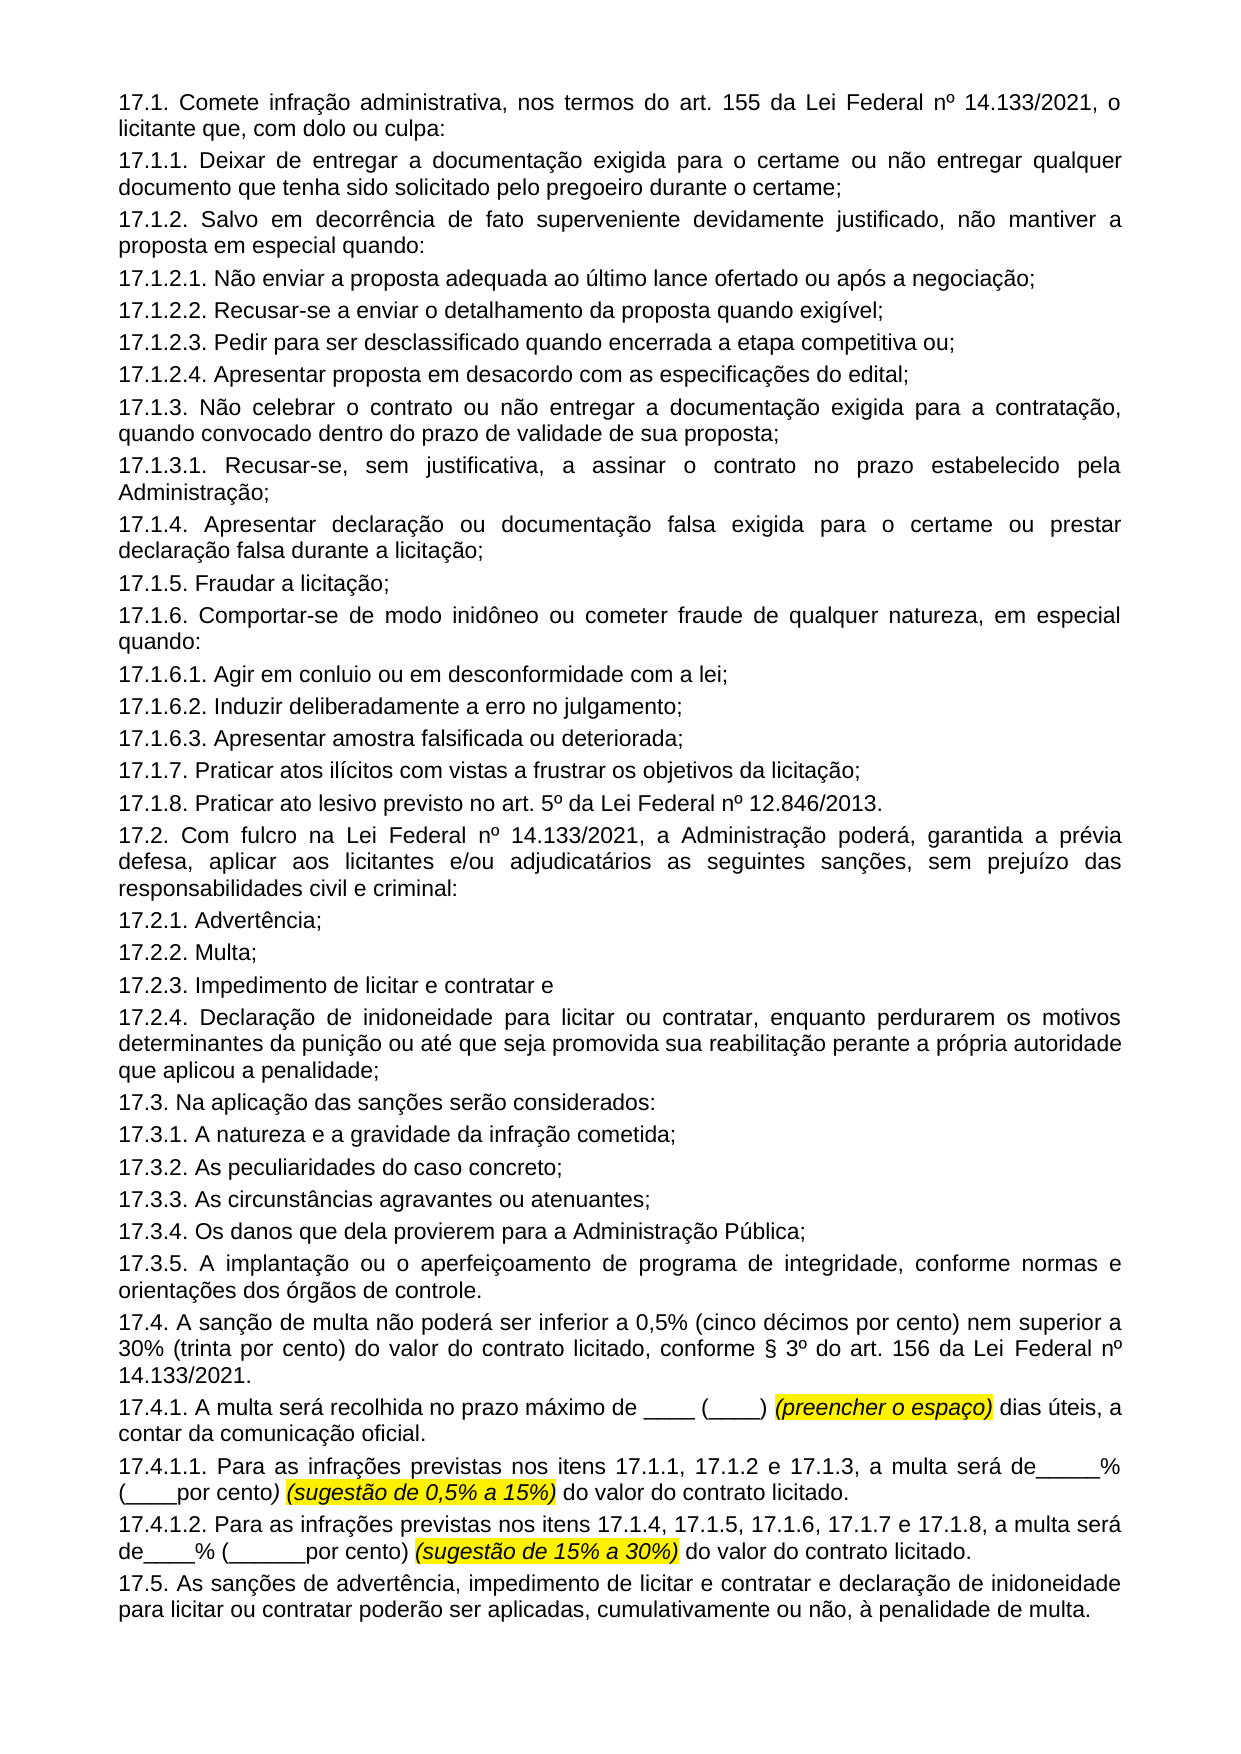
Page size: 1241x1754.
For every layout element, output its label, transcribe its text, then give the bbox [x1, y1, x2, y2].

text 17.1.2. Salvo em decorrência de fato superveniente devidamente justificado, não mantiver a proposta em especial quando: [118, 206, 1122, 258]
text 17.1.2.2. Recusar-se a enviar o detalhamento da proposta quando exigível; [118, 297, 1122, 323]
text 17.2.2. Multa; [118, 939, 1122, 966]
list 17.1.1. Deixar de entregar a documentação exigida para o certame ou não entregar qualquer documento que tenha sido solicitado pelo pregoeiro durante o certame; [118, 147, 1122, 200]
text 17.3.3. As circunstâncias agravantes ou atenuantes; [118, 1186, 1122, 1212]
text 17.3.1. A natureza e a gravidade da infração cometida; [118, 1121, 1122, 1147]
text 17.1.3.1. Recusar-se, sem justificativa, a assinar o contrato no prazo estabelecido pela Administração; [118, 452, 1122, 505]
text 17.2. Com fulcro na Lei Federal nº 14.133/2021, a Administração poderá, garantida a prévia defesa, aplicar aos licitantes e/ou adjudicatários as seguintes sanções, sem prejuízo das responsabilidades civil e criminal: [118, 822, 1122, 901]
text 17.1. Comete infração administrativa, nos termos do art. 155 da Lei Federal nº 14.133/2021, o licitante que, com dolo ou culpa: [118, 88, 1122, 141]
text 17.1.6. Comportar-se de modo inidôneo ou cometer fraude de qualquer natureza, em especial quando: [118, 602, 1122, 654]
text 17.3.4. Os danos que dela provierem para a Administração Pública; [118, 1218, 1122, 1244]
text 17.1.2.1. Não enviar a proposta adequada ao último lance ofertado ou após a negociação; [118, 264, 1122, 291]
text 17.3. Na aplicação das sanções serão considerados: [118, 1089, 1122, 1115]
text 17.4. A sanção de multa não poderá ser inferior a 0,5% (cinco décimos por cento) nem superior a 30% (trinta por cento) do valor do contrato licitado, conforme § 3º do art. 156 da Lei Federal nº 14.133/2021. [118, 1309, 1122, 1388]
text 17.1.5. Fraudar a licitação; [118, 569, 1122, 596]
text 17.2.4. Declaração de inidoneidade para licitar ou contratar, enquanto perdurarem os motivos determinantes da punição ou até que seja promovida sua reabilitação perante a própria autoridade que aplicou a penalidade; [118, 1004, 1122, 1083]
text 17.4.1.2. Para as infrações previstas nos itens 17.1.4, 17.1.5, 17.1.6, 17.1.7 e 17.1.8, a multa será de____% (______por cento) (sugestão de 15% a 30%) do valor do contrato licitado. [118, 1511, 1122, 1564]
text 17.4.1.1. Para as infrações previstas nos itens 17.1.1, 17.1.2 e 17.1.3, a multa será de_____% (____por cento) (sugestão de 0,5% a 15%) do valor do contrato licitado. [118, 1453, 1122, 1505]
text 17.1.8. Praticar ato lesivo previsto no art. 5º da Lei Federal nº 12.846/2013. [118, 790, 1122, 816]
text 17.2.3. Impedimento de licitar e contratar e [118, 972, 1122, 998]
text 17.1.6.3. Apresentar amostra falsificada ou deteriorada; [118, 725, 1122, 751]
text 17.3.2. As peculiaridades do caso concreto; [118, 1153, 1122, 1180]
text 17.1.6.1. Agir em conluio ou em desconformidade com a lei; [118, 661, 1122, 687]
text 17.1.2.3. Pedir para ser desclassificado quando encerrada a etapa competitiva ou; [118, 329, 1122, 355]
text 17.1.2.4. Apresentar proposta em desacordo com as especificações do edital; [118, 361, 1122, 388]
text 17.1.3. Não celebrar o contrato ou não entregar a documentação exigida para a contratação, quando convocado dentro do prazo de validade de sua proposta; [118, 394, 1122, 446]
text 17.5. As sanções de advertência, impedimento de licitar e contratar e declaração de inidoneidade para licitar ou contratar poderão ser aplicadas, cumulativamente ou não, à penalidade de multa. [118, 1570, 1122, 1623]
text 17.1.4. Apresentar declaração ou documentação falsa exigida para o certame ou prestar declaração falsa durante a licitação; [118, 511, 1122, 564]
text 17.1.6.2. Induzir deliberadamente a erro no julgamento; [118, 693, 1122, 719]
text 17.3.5. A implantação ou o aperfeiçoamento de programa de integridade, conforme normas e orientações dos órgãos de controle. [118, 1250, 1122, 1303]
text 17.1.7. Praticar atos ilícitos com vistas a frustrar os objetivos da licitação; [118, 757, 1122, 784]
text 17.2.1. Advertência; [118, 907, 1122, 933]
text 17.4.1. A multa será recolhida no prazo máximo de ____ (____) (preencher o espaço) dias úteis, a contar da comunicação oficial. [118, 1394, 1122, 1447]
